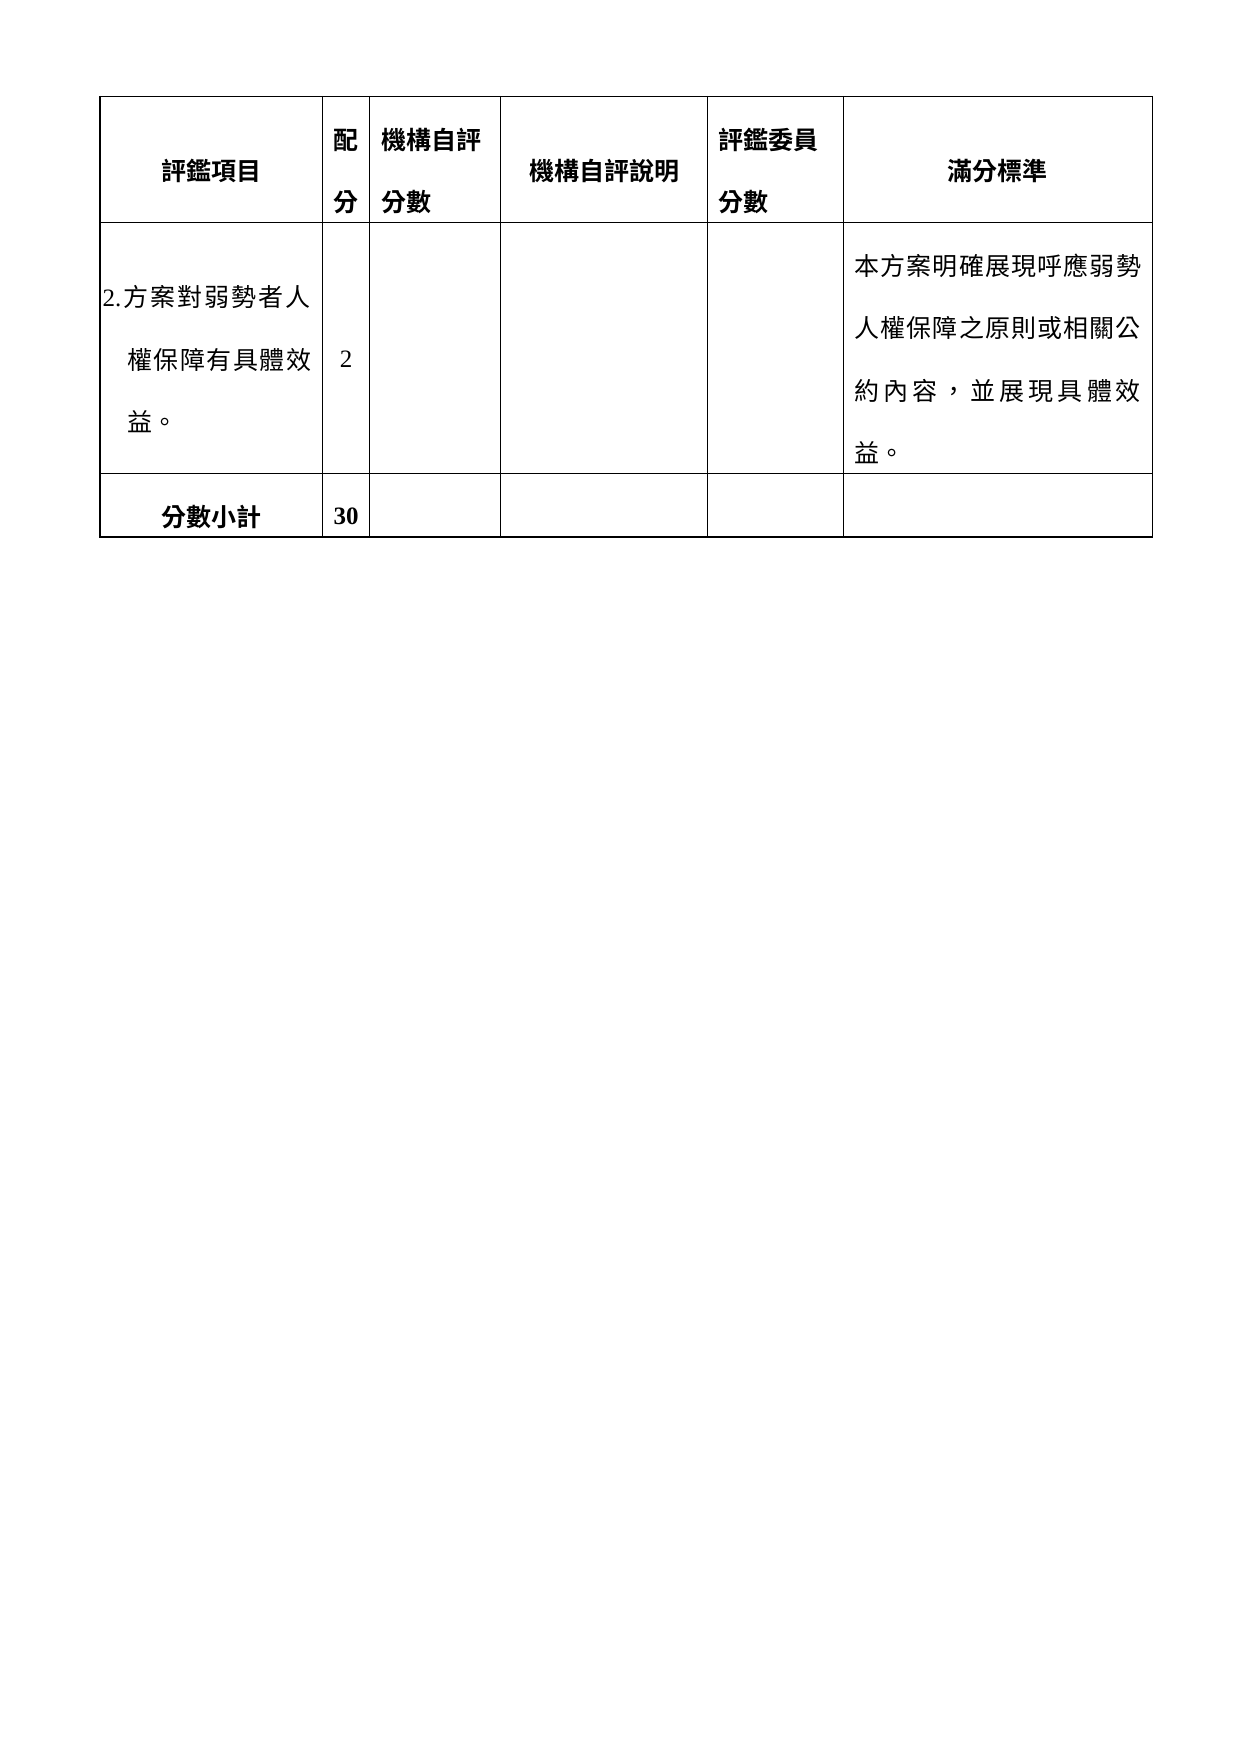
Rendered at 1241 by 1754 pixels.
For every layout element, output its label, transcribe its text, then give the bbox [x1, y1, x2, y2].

table_cell 本方案明確展現呼應弱勢人權保障之原則或相關公約內容，並展現具體效益。 [844, 223, 1152, 473]
table_cell [370, 474, 500, 536]
table_cell 30 [323, 474, 369, 536]
table_cell [501, 223, 707, 473]
table_cell [708, 474, 843, 536]
table_cell [844, 474, 1152, 536]
table_cell 2.方案對弱勢者人權保障有具體效益。 [101, 223, 322, 473]
table_header 評鑑委員分數 [708, 97, 843, 222]
table_cell 2 [323, 223, 369, 473]
table_header 機構自評說明 [501, 97, 707, 222]
table_cell [370, 223, 500, 473]
table_header 配分 [323, 97, 369, 222]
table_cell [501, 474, 707, 536]
table_header 評鑑項目 [101, 97, 322, 222]
table_header 機構自評分數 [370, 97, 500, 222]
table_header 滿分標準 [844, 97, 1152, 222]
table_cell 分數小計 [101, 474, 322, 536]
table_cell [708, 223, 843, 473]
